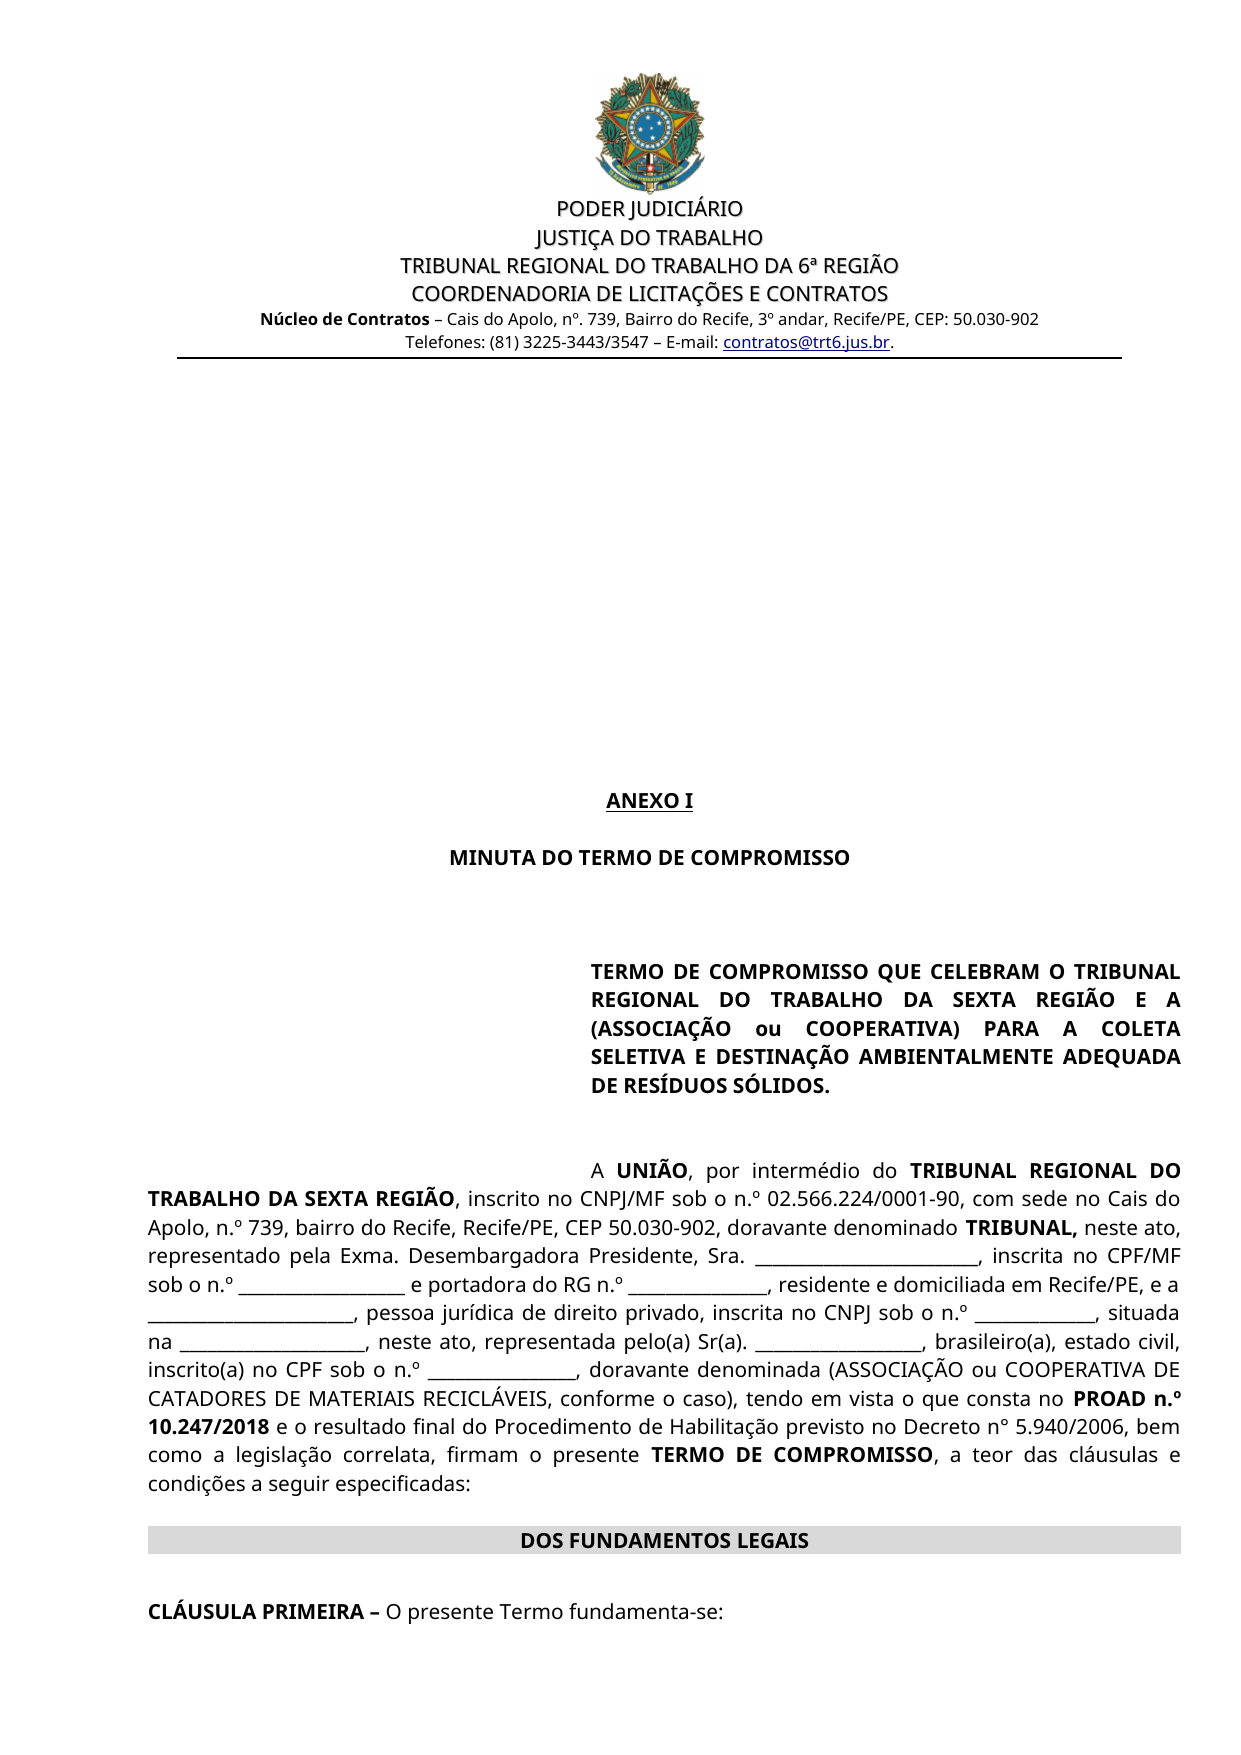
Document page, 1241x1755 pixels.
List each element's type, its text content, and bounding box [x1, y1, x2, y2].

subtitle DOS FUNDAMENTOS LEGAIS [148, 1526, 1181, 1554]
text A UNIÃO, por intermédio do TRIBUNAL REGIONAL DO TRABALHO DA SEXTA REGIÃO, inscrito no CNPJ/MF sob o n.º 02.566.224/0001-90, com sede no Cais do Apolo, n.º 739, bairro do Recife, Recife/PE, CEP 50.030-902, doravante denominado TRIBUNAL, neste ato, representado pela Exma. Desembargadora Presidente, Sra. __________________________, inscrita no CPF/MF sob o n.º __________________ e portadora do RG n.º _______________, residente e domiciliada em Recife/PE, e a ________________________, pessoa jurídica de direito privado, inscrita no CNPJ sob o n.º _____________, situada na ____________________, neste ato, representada pelo(a) Sr(a). __________________, brasileiro(a), estado civil, inscrito(a) no CPF sob o n.º ________________, doravante denominada (ASSOCIAÇÃO ou COOPERATIVA DE CATADORES DE MATERIAIS RECICLÁVEIS, conforme o caso), tendo em vista o que consta no PROAD n.º 10.247/2018 e o resultado final do Procedimento de Habilitação previsto no Decreto n° 5.940/2006, bem como a legislação correlata, firmam o presente TERMO DE COMPROMISSO, a teor das cláusulas e condições a seguir especificadas: [148, 1156, 1181, 1497]
text CLÁUSULA PRIMEIRA – O presente Termo fundamenta-se: [148, 1597, 1181, 1626]
text ANEXO I [177, 786, 1122, 815]
text MINUTA DO TERMO DE COMPROMISSO [177, 843, 1122, 872]
picture [595, 73, 705, 195]
text TERMO DE COMPROMISSO QUE CELEBRAM O TRIBUNAL REGIONAL DO TRABALHO DA SEXTA REGIÃO E A (ASSOCIAÇÃO ou COOPERATIVA) PARA A COLETA SELETIVA E DESTINAÇÃO AMBIENTALMENTE ADEQUADA DE RESÍDUOS SÓLIDOS. [591, 957, 1181, 1099]
